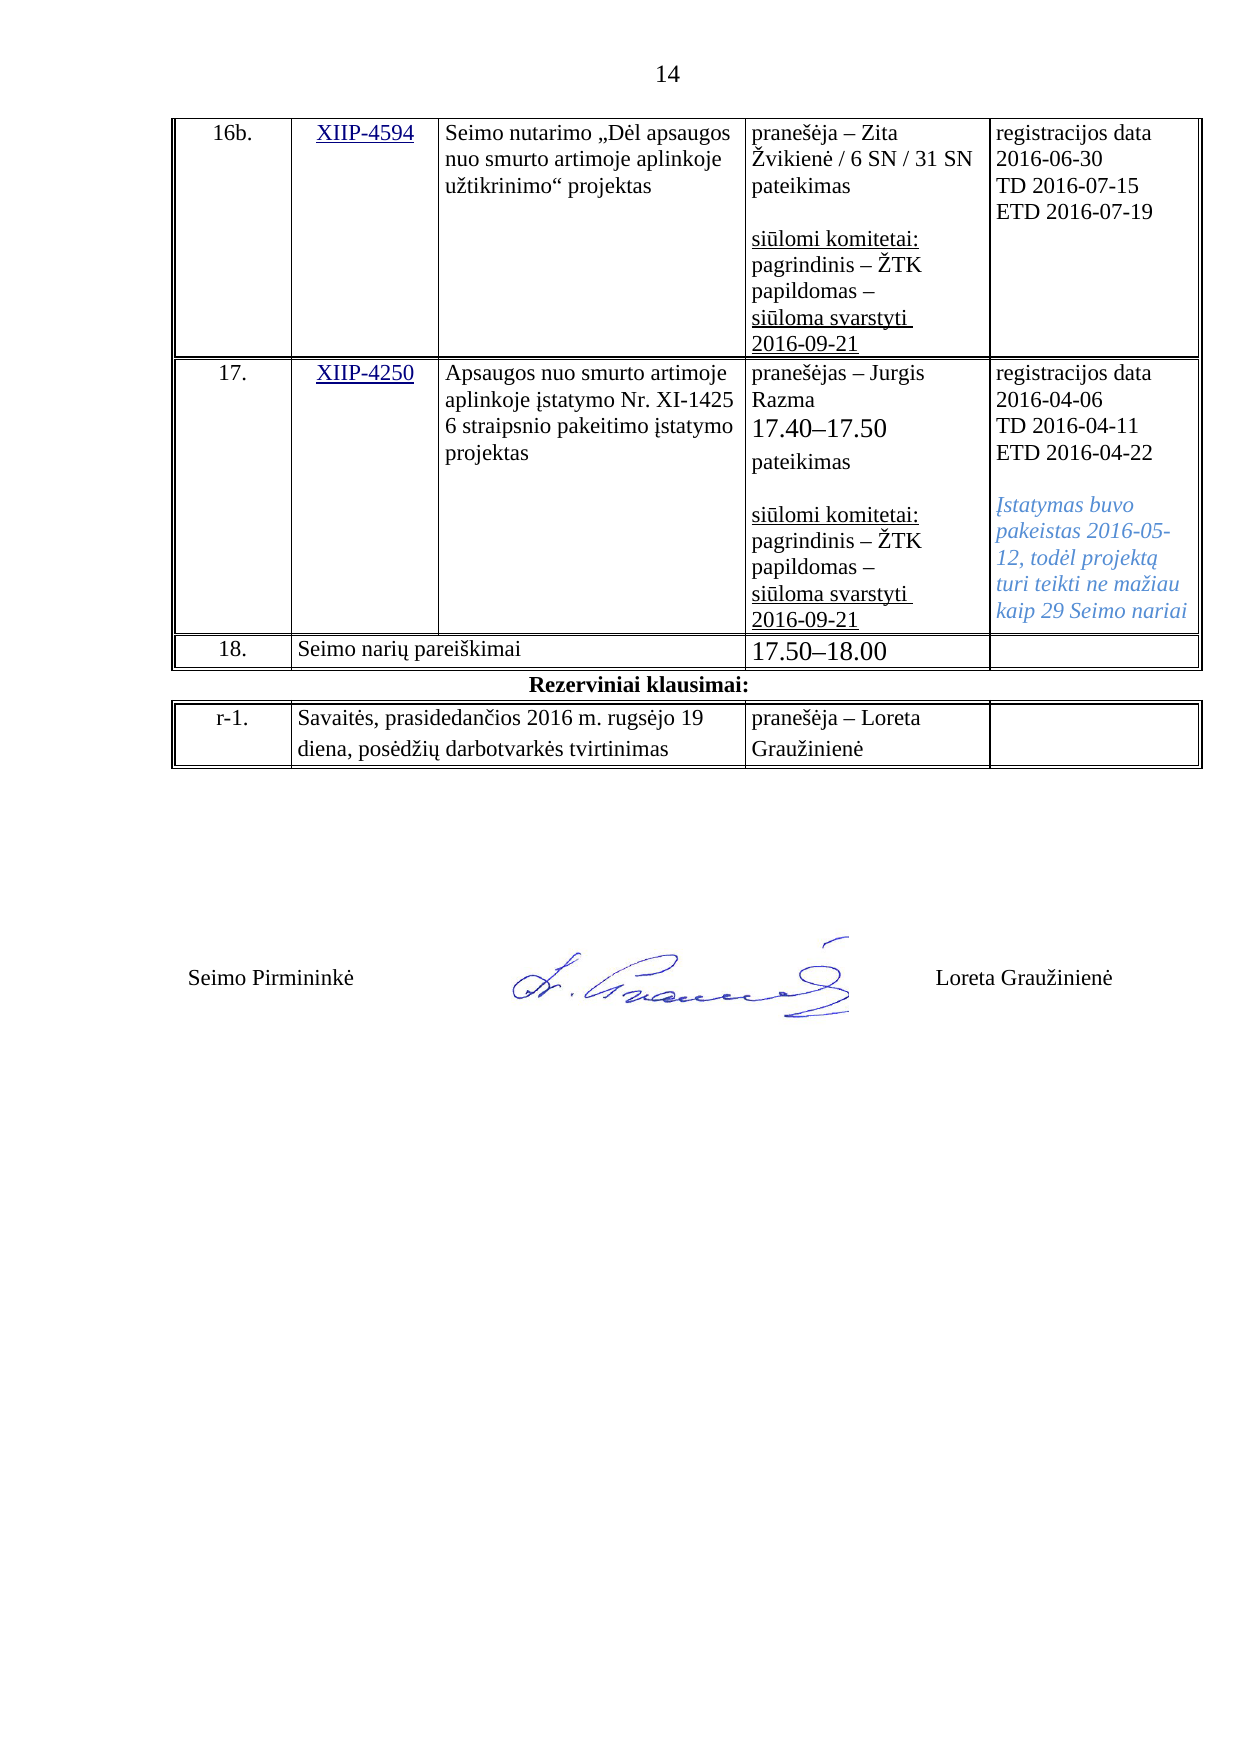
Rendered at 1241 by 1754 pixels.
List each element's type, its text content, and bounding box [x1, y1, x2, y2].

table_cell [991, 636, 1198, 667]
table_header Seimo Pirmininkė [176, 911, 495, 1066]
table_cell pranešėjas – Jurgis Razma 17.40–17.50 pateikimas siūlomi komitetai: pagrindinis – ŽTK papildomas – siūloma svarstyti 2016-09-21 [746, 360, 989, 632]
table_cell 16b. [176, 119, 291, 356]
table_cell 18. [176, 636, 291, 667]
table_cell Rezerviniai klausimai: [177, 671, 1101, 700]
table_cell r-1. [176, 705, 291, 764]
table_header [495, 911, 849, 1066]
table_cell XIIP-4594 [292, 119, 438, 356]
table_cell [991, 705, 1198, 764]
table_cell Apsaugos nuo smurto artimoje aplinkoje įstatymo Nr. XI-1425 6 straipsnio pakeitimo įstatymo projektas [439, 360, 745, 632]
table_cell 17. [176, 360, 291, 632]
table_cell registracijos data 2016-04-06 TD 2016-04-11 ETD 2016-04-22 Įstatymas buvo pakeistas 2016-05-12, todėl projektą turi teikti ne mažiau kaip 29 Seimo nariai [991, 360, 1198, 632]
table_cell pranešėja – Loreta Graužinienė [746, 705, 989, 764]
table_cell XIIP-4250 [292, 360, 438, 632]
table_cell pranešėja – Zita Žvikienė / 6 SN / 31 SN pateikimas siūlomi komitetai: pagrindinis – ŽTK papildomas – siūloma svarstyti 2016-09-21 [746, 119, 989, 356]
table_cell Seimo nutarimo „Dėl apsaugos nuo smurto artimoje aplinkoje užtikrinimo“ projektas [439, 119, 745, 356]
table_cell registracijos data 2016-06-30 TD 2016-07-15 ETD 2016-07-19 [991, 119, 1198, 356]
table_header Loreta Graužinienė [849, 911, 1240, 1066]
table_cell 17.50–18.00 [746, 636, 989, 667]
table_cell Seimo narių pareiškimai [292, 636, 745, 667]
table_cell [1101, 671, 1200, 700]
table_cell [173, 671, 177, 700]
table_cell Savaitės, prasidedančios 2016 m. rugsėjo 19 diena, posėdžių darbotvarkės tvirtinimas [292, 705, 745, 764]
